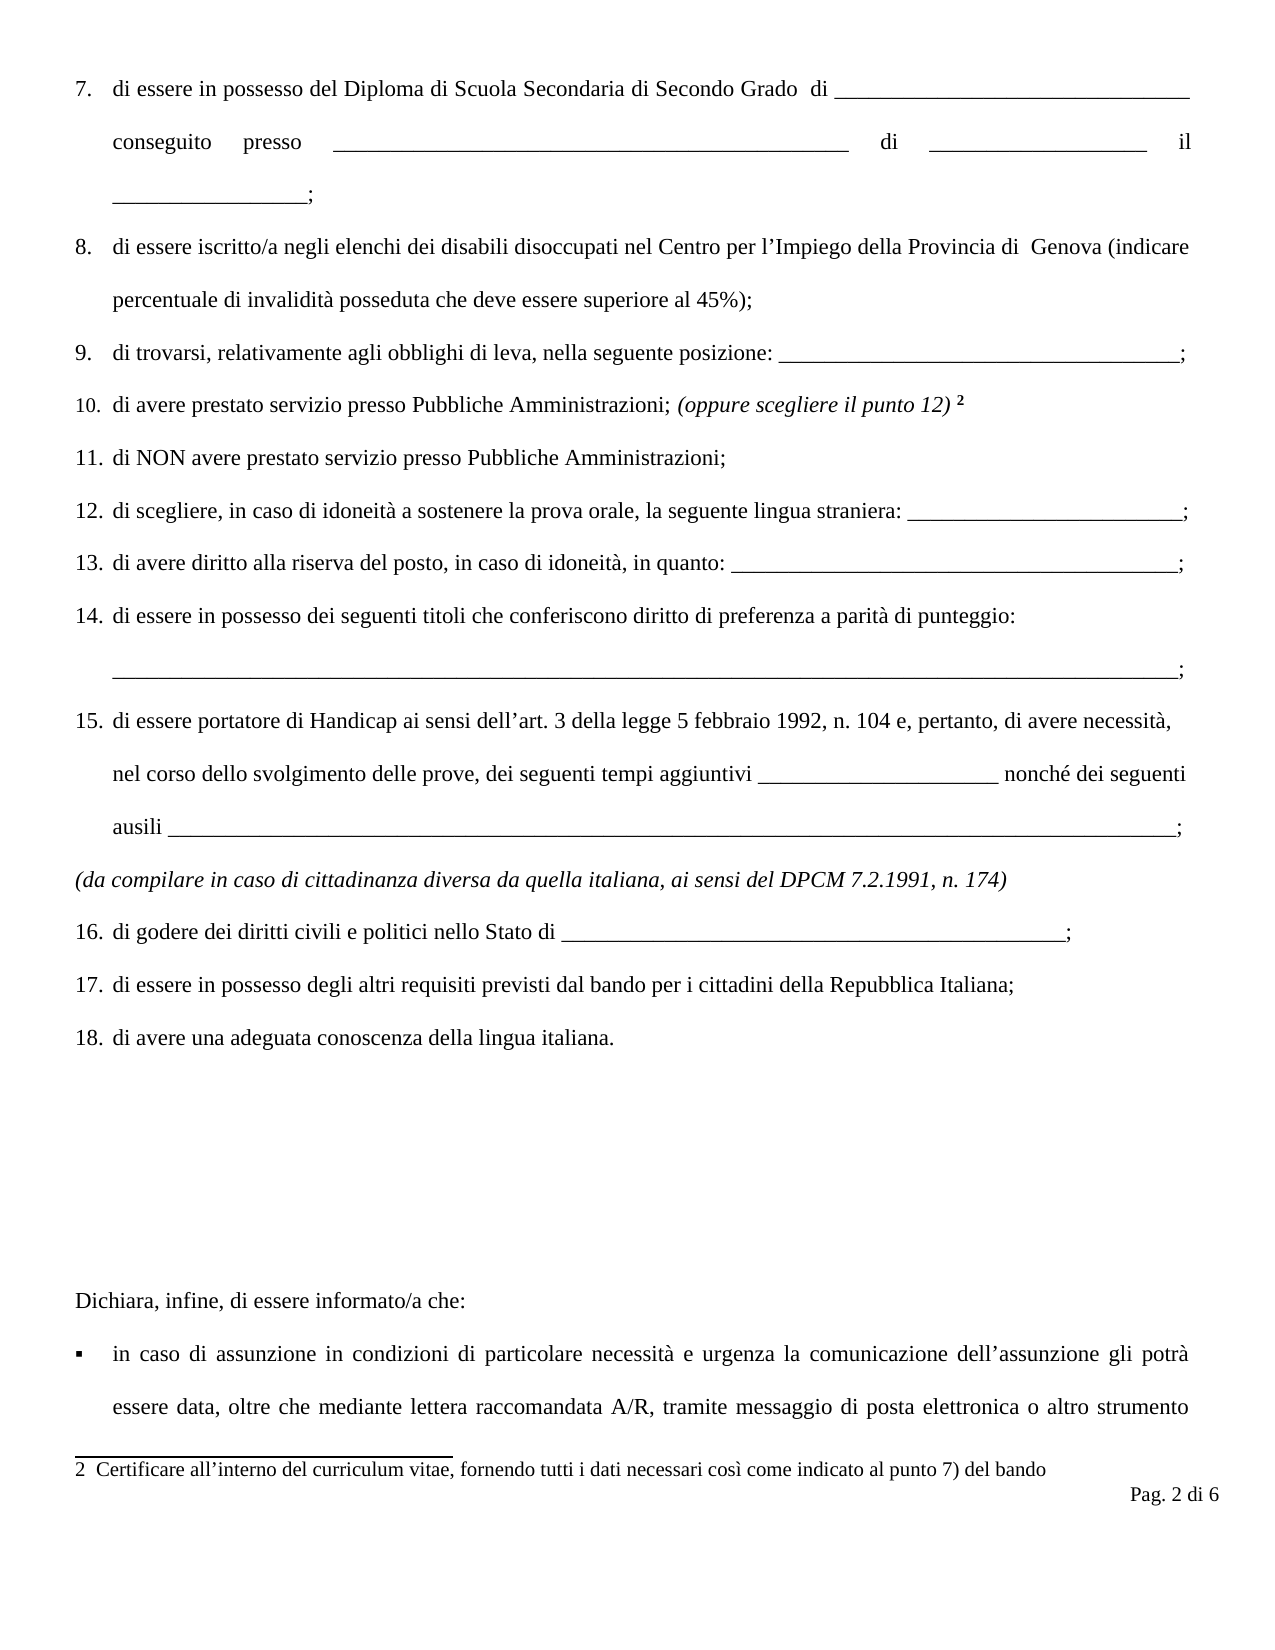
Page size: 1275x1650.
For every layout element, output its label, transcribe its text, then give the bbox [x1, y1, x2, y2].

list di godere dei diritti civili e politici nello Stato di ____________________________________________; [75, 918, 1192, 945]
list di avere diritto alla riserva del posto, in caso di idoneità, in quanto: _______________________________________; [75, 549, 1192, 576]
list di essere iscritto/a negli elenchi dei disabili disoccupati nel Centro per l’Impiego della Provincia di Genova (indicare percentuale di invalidità posseduta che deve essere superiore al 45%); [75, 233, 1192, 312]
list di avere prestato servizio presso Pubbliche Amministrazioni; (oppure scegliere il punto 12) [75, 391, 1192, 418]
list di essere in possesso del Diploma di Scuola Secondaria di Secondo Grado di _______________________________ conseguito presso _____________________________________________ di ___________________ il _________________; [75, 75, 1192, 207]
list di avere una adeguata conoscenza della lingua italiana. [75, 1024, 1192, 1050]
list di essere portatore di Handicap ai sensi dell’art. 3 della legge 5 febbraio 1992, n. 104 e, pertanto, di avere necessità, nel corso dello svolgimento delle prove, dei seguenti tempi aggiuntivi _____________________ nonché dei seguenti ausili ________________________________________________________________________________________; [75, 707, 1192, 839]
list in caso di assunzione in condizioni di particolare necessità e urgenza la comunicazione dell’assunzione gli potrà essere data, oltre che mediante lettera raccomandata A/R, tramite messaggio di posta elettronica o altro strumento [75, 1340, 1192, 1419]
list di NON avere prestato servizio presso Pubbliche Amministrazioni; [75, 444, 1192, 470]
list di trovarsi, relativamente agli obblighi di leva, nella seguente posizione: ___________________________________; [75, 338, 1192, 365]
list di essere in possesso dei seguenti titoli che conferiscono diritto di preferenza a parità di punteggio: _____________________________________________________________________________________________; [75, 602, 1192, 681]
list Certificare all’interno del curriculum vitae, fornendo tutti i dati necessari così come indicato al punto 7) del bando [75, 1457, 1219, 1481]
text Dichiara, infine, di essere informato/a che: [75, 1287, 1192, 1314]
text (da compilare in caso di cittadinanza diversa da quella italiana, ai sensi del DPCM 7.2.1991, n. 174) [75, 866, 1192, 892]
list di scegliere, in caso di idoneità a sostenere la prova orale, la seguente lingua straniera: ________________________; [75, 497, 1192, 523]
list di essere in possesso degli altri requisiti previsti dal bando per i cittadini della Repubblica Italiana; [75, 971, 1192, 997]
